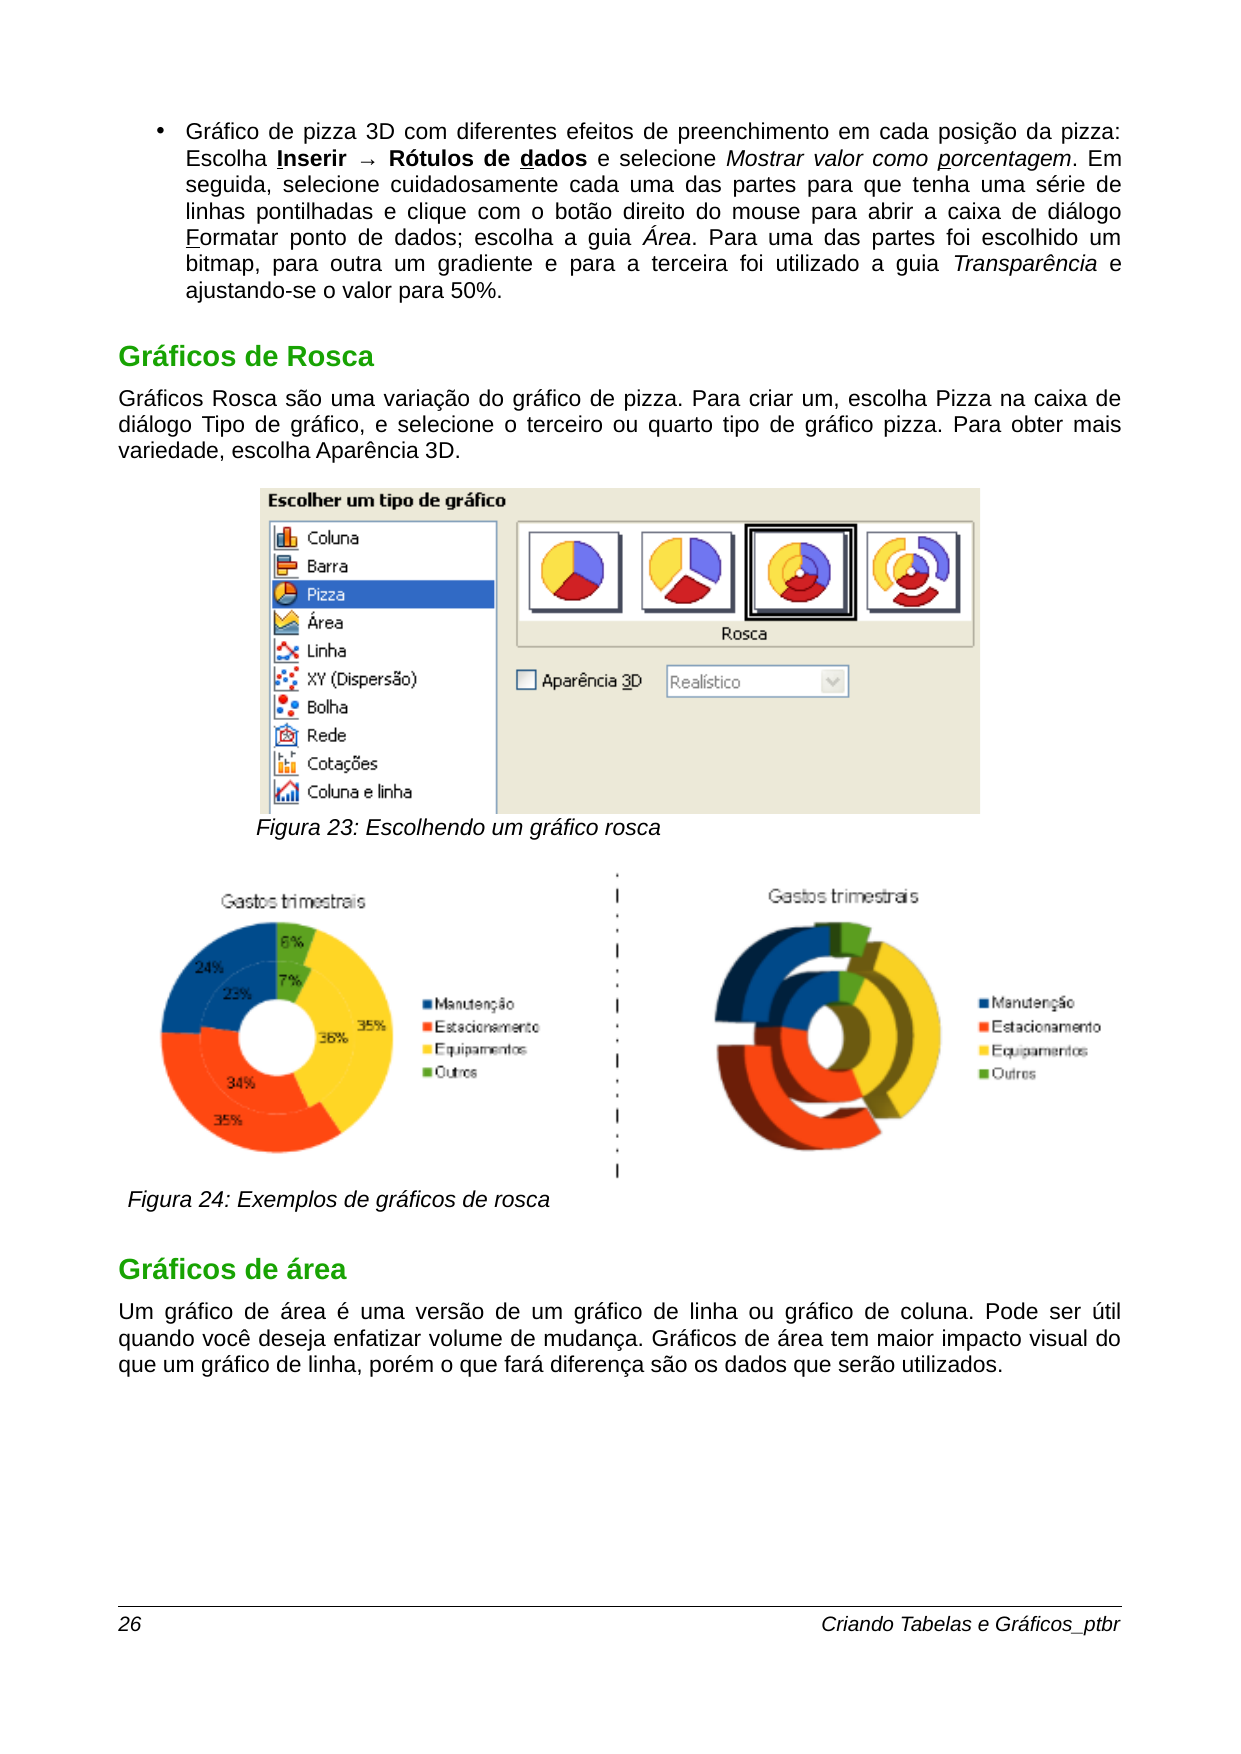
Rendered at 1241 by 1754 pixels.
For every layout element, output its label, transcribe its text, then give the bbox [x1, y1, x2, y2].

text Gráficos Rosca são uma variação do gráfico de pizza. Para criar um, escolha Pizza na caixa de diálogo Tipo de gráfico, e selecione o terceiro ou quarto tipo de gráfico pizza. Para obter mais variedade, escolha Aparência 3D. [118, 384, 1122, 464]
text Figura 23: Escolhendo um gráfico rosca [256, 489, 984, 840]
picture [127, 870, 1114, 1180]
list Gráfico de pizza 3D com diferentes efeitos de preenchimento em cada posição da pizza: Escolha Inserir → Rótulos de dados e selecione Mostrar valor como porcentagem. Em seguida, selecione cuidadosamente cada uma das partes para que tenha uma série de linhas pontilhadas e clique com o botão direito do mouse para abrir a caixa de diálogo Formatar ponto de dados; escolha a guia Área. Para uma das partes foi escolhido um bitmap, para outra um gradiente e para a terceira foi utilizado a guia Transparência e ajustando-se o valor para 50%. [156, 118, 1122, 303]
subtitle Gráficos de área [118, 1252, 1122, 1286]
text Um gráfico de área é uma versão de um gráfico de linha ou gráfico de coluna. Pode ser útil quando você deseja enfatizar volume de mudança. Gráficos de área tem maior impacto visual do que um gráfico de linha, porém o que fará diferença são os dados que serão utilizados. [118, 1298, 1122, 1377]
picture [260, 488, 981, 814]
text Figura 24: Exemplos de gráficos de rosca [127, 1186, 1113, 1212]
subtitle Gráficos de Rosca [118, 339, 1122, 372]
